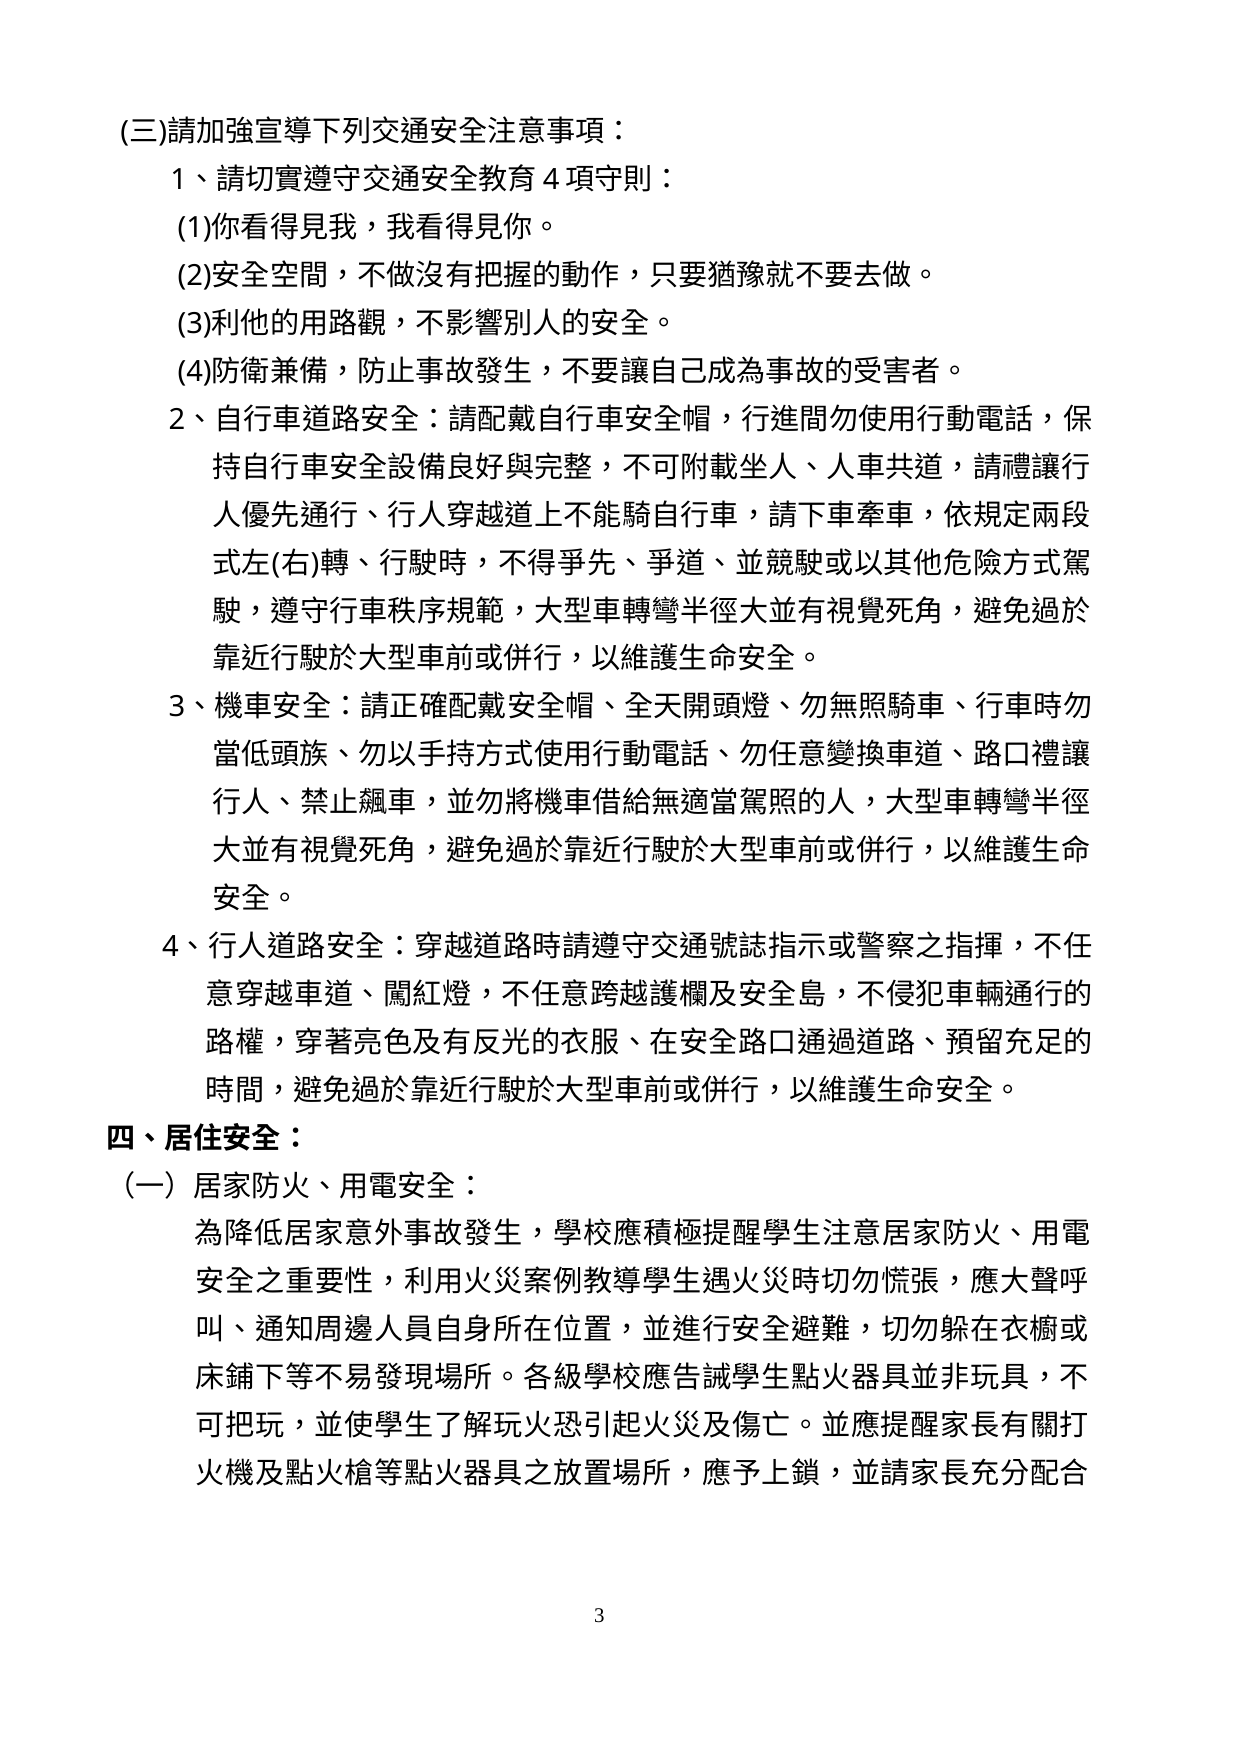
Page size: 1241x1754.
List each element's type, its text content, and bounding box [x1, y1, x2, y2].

text (4)防衛兼備，防止事故發生，不要讓自己成為事故的受害者。 [106, 343, 1092, 391]
text (2)安全空間，不做沒有把握的動作，只要猶豫就不要去做。 [106, 247, 1092, 295]
text （一）居家防火、用電安全： [106, 1158, 1091, 1206]
text 2、自行車道路安全：請配戴自行車安全帽，行進間勿使用行動電話，保持自行車安全設備良好與完整，不可附載坐人、人車共道，請禮讓行人優先通行、行人穿越道上不能騎自行車，請下車牽車，依規定兩段式左(右)轉、行駛時，不得爭先、爭道、並競駛或以其他危險方式駕駛，遵守行車秩序規範，大型車轉彎半徑大並有視覺死角，避免過於靠近行駛於大型車前或併行，以維護生命安全。 [168, 391, 1092, 678]
text 四、居住安全： [106, 1110, 1091, 1158]
text 4、行人道路安全：穿越道路時請遵守交通號誌指示或警察之指揮，不任意穿越車道、闖紅燈，不任意跨越護欄及安全島，不侵犯車輛通行的路權，穿著亮色及有反光的衣服、在安全路口通過道路、預留充足的時間，避免過於靠近行駛於大型車前或併行，以維護生命安全。 [162, 918, 1092, 1110]
text (三)請加強宣導下列交通安全注意事項： [120, 103, 1092, 151]
text 3、機車安全：請正確配戴安全帽、全天開頭燈、勿無照騎車、行車時勿當低頭族、勿以手持方式使用行動電話、勿任意變換車道、路口禮讓行人、禁止飆車，並勿將機車借給無適當駕照的人，大型車轉彎半徑大並有視覺死角，避免過於靠近行駛於大型車前或併行，以維護生命安全。 [168, 678, 1092, 918]
text (1)你看得見我，我看得見你。 [106, 199, 1092, 247]
text 為降低居家意外事故發生，學校應積極提醒學生注意居家防火、用電安全之重要性，利用火災案例教導學生遇火災時切勿慌張，應大聲呼叫、通知周邊人員自身所在位置，並進行安全避難，切勿躲在衣櫥或床鋪下等不易發現場所。各級學校應告誡學生點火器具並非玩具，不可把玩，並使學生了解玩火恐引起火災及傷亡。並應提醒家長有關打火機及點火槍等點火器具之放置場所，應予上鎖，並請家長充分配合告知學童家中的避難逃生路線，以建立危機意識並維護學子居家安全，有關防火常識。 [194, 1206, 1091, 1493]
text 1、請切實遵守交通安全教育4項守則： [170, 151, 1092, 199]
text (3)利他的用路觀，不影響別人的安全。 [106, 295, 1092, 343]
